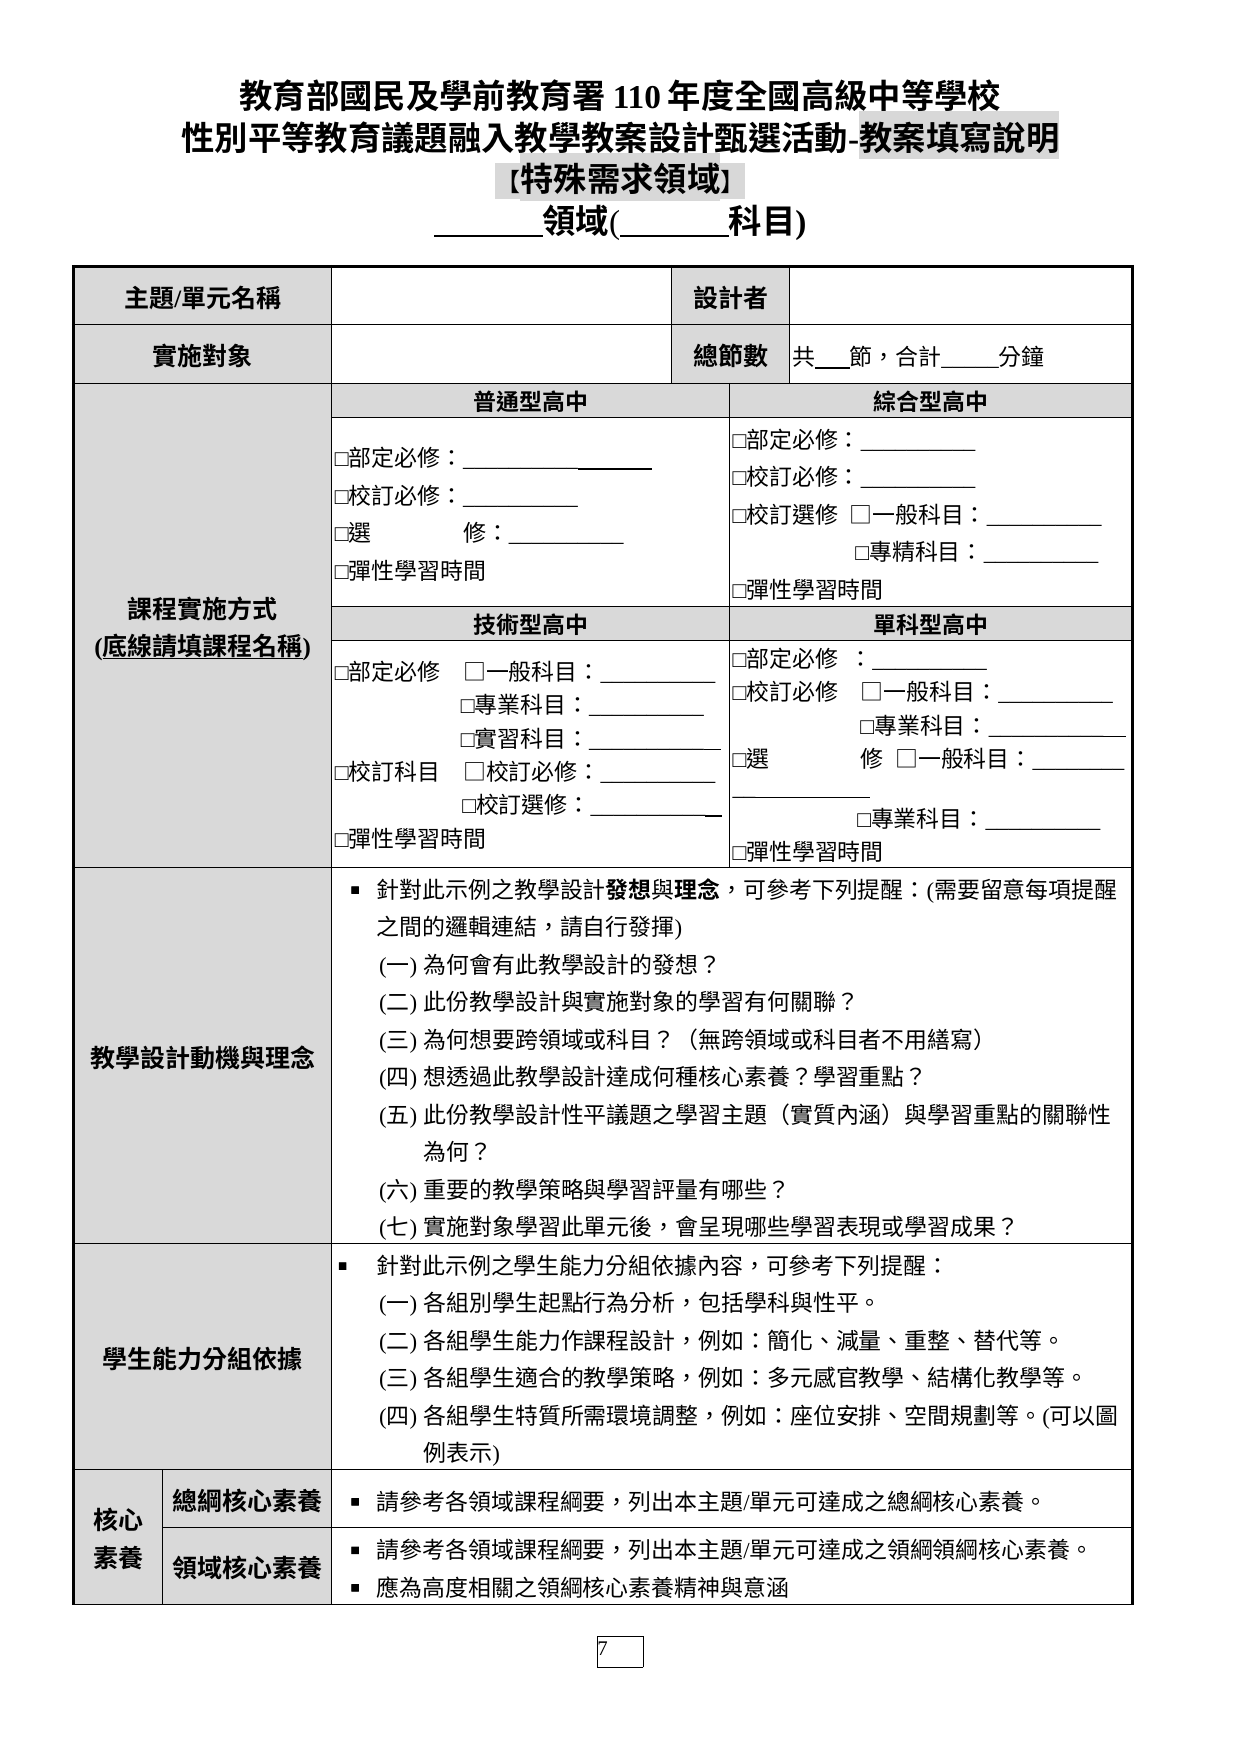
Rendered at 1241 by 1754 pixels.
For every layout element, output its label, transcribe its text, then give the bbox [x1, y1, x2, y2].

table_cell □部定必修 ：__________ □校訂必修 □一般科目：__________ □專業科目：__________ □選 修 □一般科目：__________ □專業科目：__________ □彈性學習時間 [730, 641, 1131, 867]
table_cell 請參考各領域課程綱要，列出本主題/單元可達成之總綱核心素養。 [332, 1470, 1131, 1527]
table_cell 總綱核心素養 [163, 1470, 331, 1527]
table_cell 總節數 [672, 325, 789, 383]
table_cell 核心 素養 [75, 1470, 162, 1604]
text 教育部國民及學前教育署110年度全國高級中等學校 [118, 75, 1122, 117]
table_header 設計者 [672, 268, 789, 324]
table_cell 綜合型高中 [730, 384, 1131, 417]
table_cell 技術型高中 [332, 607, 729, 640]
text 領域( 科目) [118, 200, 1122, 242]
table_cell 領域核心素養 [163, 1528, 331, 1604]
table_cell 普通型高中 [332, 384, 729, 417]
table_cell 共 節，合計_____分鐘 [790, 325, 1131, 383]
table_header [332, 268, 671, 324]
table_header [790, 268, 1131, 324]
table_cell 針對此示例之學生能力分組依據內容，可參考下列提醒： 各組別學生起點行為分析，包括學科與性平。 各組學生能力作課程設計，例如：簡化、減量、重整、替代等。 各組學生適合的教學策略，例如：多元感官教學、結構化教學等。 各組學生特質所需環境調整，例如：座位安排、空間規劃等。(可以圖例表示) [332, 1244, 1131, 1469]
table_cell 單科型高中 [730, 607, 1131, 640]
table_cell □部定必修 □一般科目：__________ □專業科目：__________ □實習科目：__________ □校訂科目 □校訂必修：__________ □校訂選修：__________ □彈性學習時間 [332, 641, 729, 867]
table_cell □部定必修：__________ □校訂必修：__________ □選 修：__________ □彈性學習時間 [332, 418, 729, 606]
table_cell 實施對象 [75, 325, 331, 383]
table_cell 課程實施方式 (底線請填課程名稱) [75, 384, 331, 867]
table_header 主題/單元名稱 [75, 268, 331, 324]
table_cell [332, 325, 671, 383]
text 【特殊需求領域】 [118, 158, 1122, 200]
table_cell 請參考各領域課程綱要，列出本主題/單元可達成之領綱領綱核心素養。 應為高度相關之領綱核心素養精神與意涵 [332, 1528, 1131, 1604]
table_cell □部定必修：__________ □校訂必修：__________ □校訂選修 □一般科目：__________ □專精科目：__________ □彈性學習時間 [730, 418, 1131, 606]
table_cell 針對此示例之教學設計發想與理念，可參考下列提醒：(需要留意每項提醒之間的邏輯連結，請自行發揮) 為何會有此教學設計的發想？ 此份教學設計與實施對象的學習有何關聯？ 為何想要跨領域或科目？（無跨領域或科目者不用繕寫） 想透過此教學設計達成何種核心素養？學習重點？ 此份教學設計性平議題之學習主題（實質內涵）與學習重點的關聯性為何？ 重要的教學策略與學習評量有哪些？ 實施對象學習此單元後，會呈現哪些學習表現或學習成果？ [332, 868, 1131, 1243]
table_cell 教學設計動機與理念 [75, 868, 331, 1243]
table_cell 學生能力分組依據 [75, 1244, 331, 1469]
text 性別平等教育議題融入教學教案設計甄選活動-教案填寫說明 [118, 117, 1122, 158]
